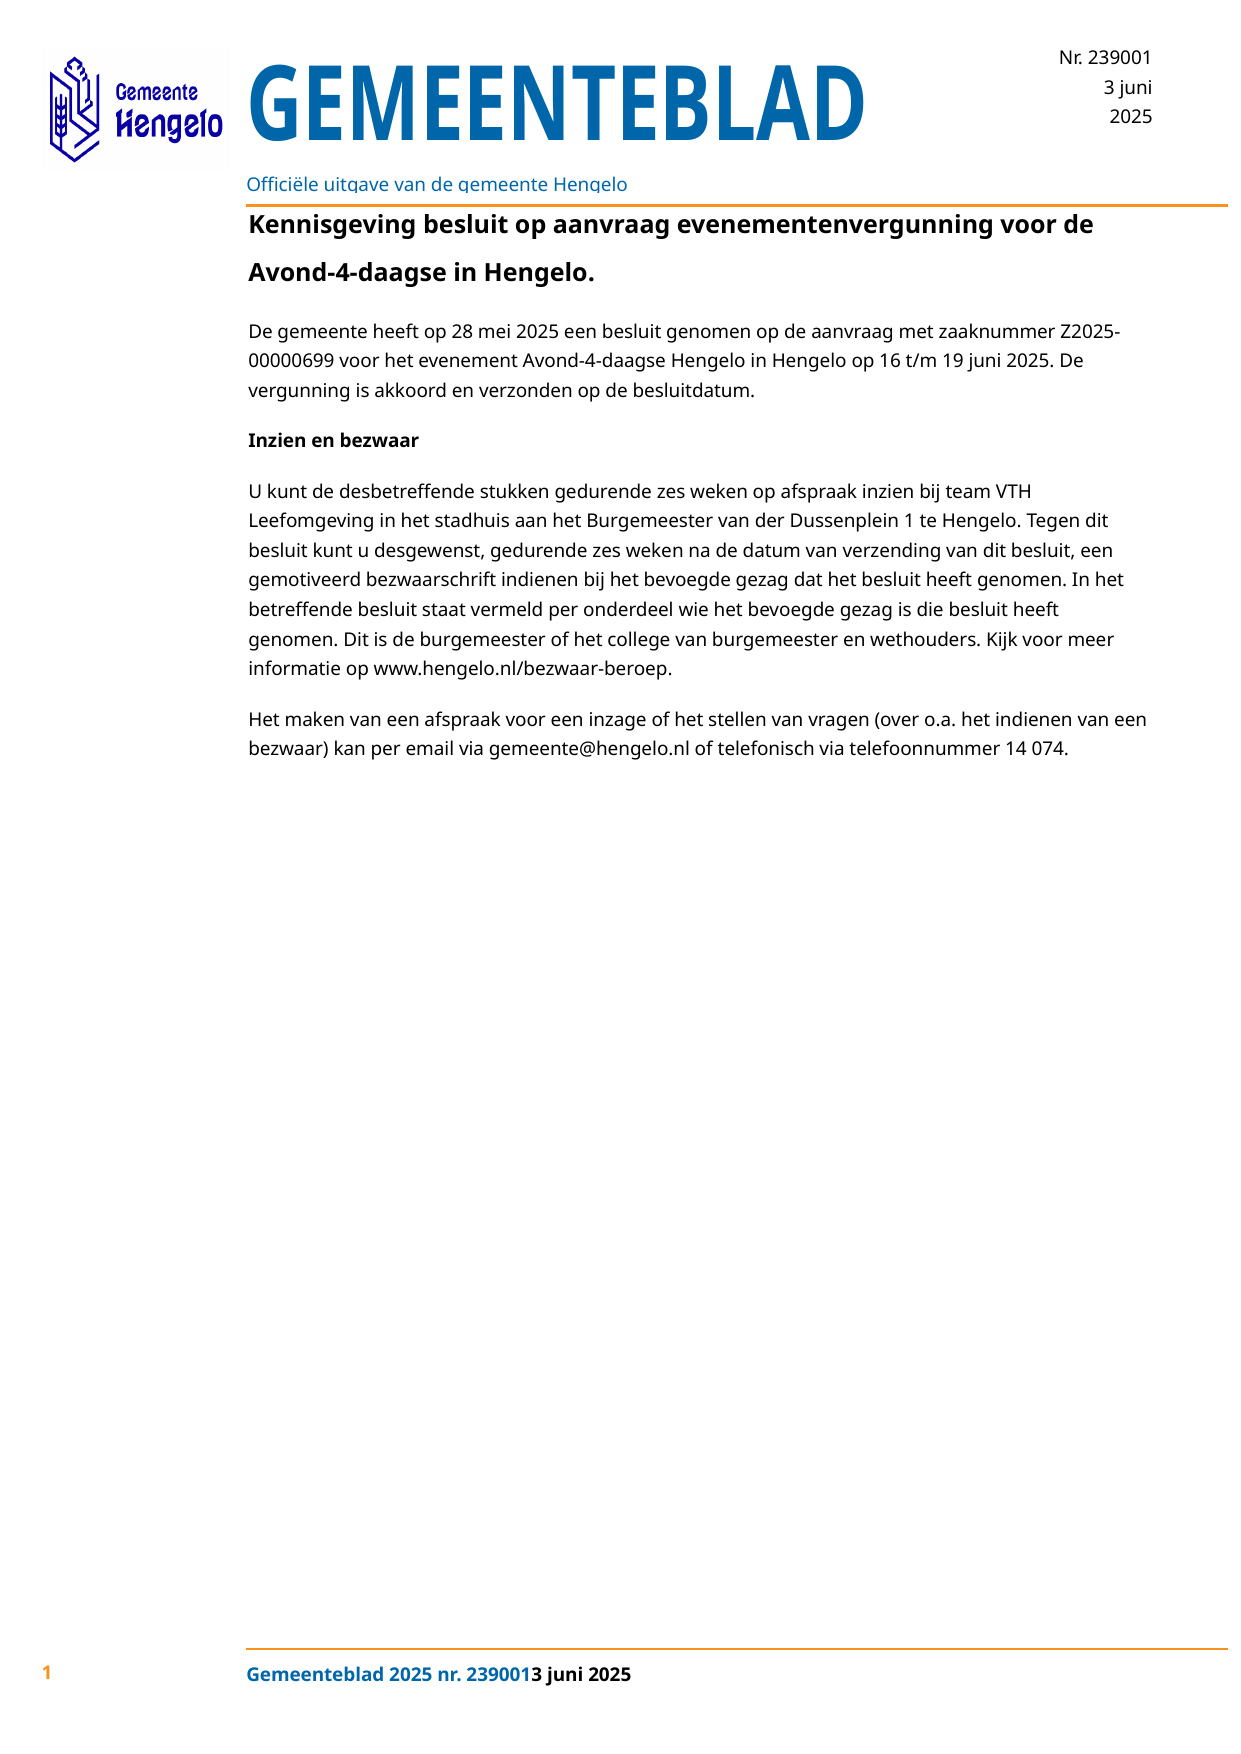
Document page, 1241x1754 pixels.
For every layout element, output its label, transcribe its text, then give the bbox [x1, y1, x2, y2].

text Kennisgeving besluit op aanvraag evenementenvergunning voor de Avond-4-daagse in Hengelo. [248, 207, 1152, 288]
text U kunt de desbetreffende stukken gedurende zes weken op afspraak inzien bij team VTH Leefomgeving in het stadhuis aan het Burgemeester van der Dussenplein 1 te Hengelo. Tegen dit besluit kunt u desgewenst, gedurende zes weken na de datum van verzending van dit besluit, een gemotiveerd bezwaarschrift indienen bij het bevoegde gezag dat het besluit heeft genomen. In het betreffende besluit staat vermeld per onderdeel wie het bevoegde gezag is die besluit heeft genomen. Dit is de burgemeester of het college van burgemeester en wethouders. Kijk voor meer informatie op www.hengelo.nl/bezwaar-beroep. [248, 478, 1152, 681]
picture [41, 47, 231, 172]
text De gemeente heeft op 28 mei 2025 een besluit genomen op de aanvraag met zaaknummer Z2025-00000699 voor het evenement Avond-4-daagse Hengelo in Hengelo op 16 t/m 19 juni 2025. De vergunning is akkoord en verzonden op de besluitdatum. [248, 318, 1152, 403]
text Het maken van een afspraak voor een inzage of het stellen van vragen (over o.a. het indienen van een bezwaar) kan per email via gemeente@hengelo.nl of telefonisch via telefoonnummer 14 074. [248, 706, 1152, 761]
text Inzien en bezwaar [248, 427, 1152, 453]
